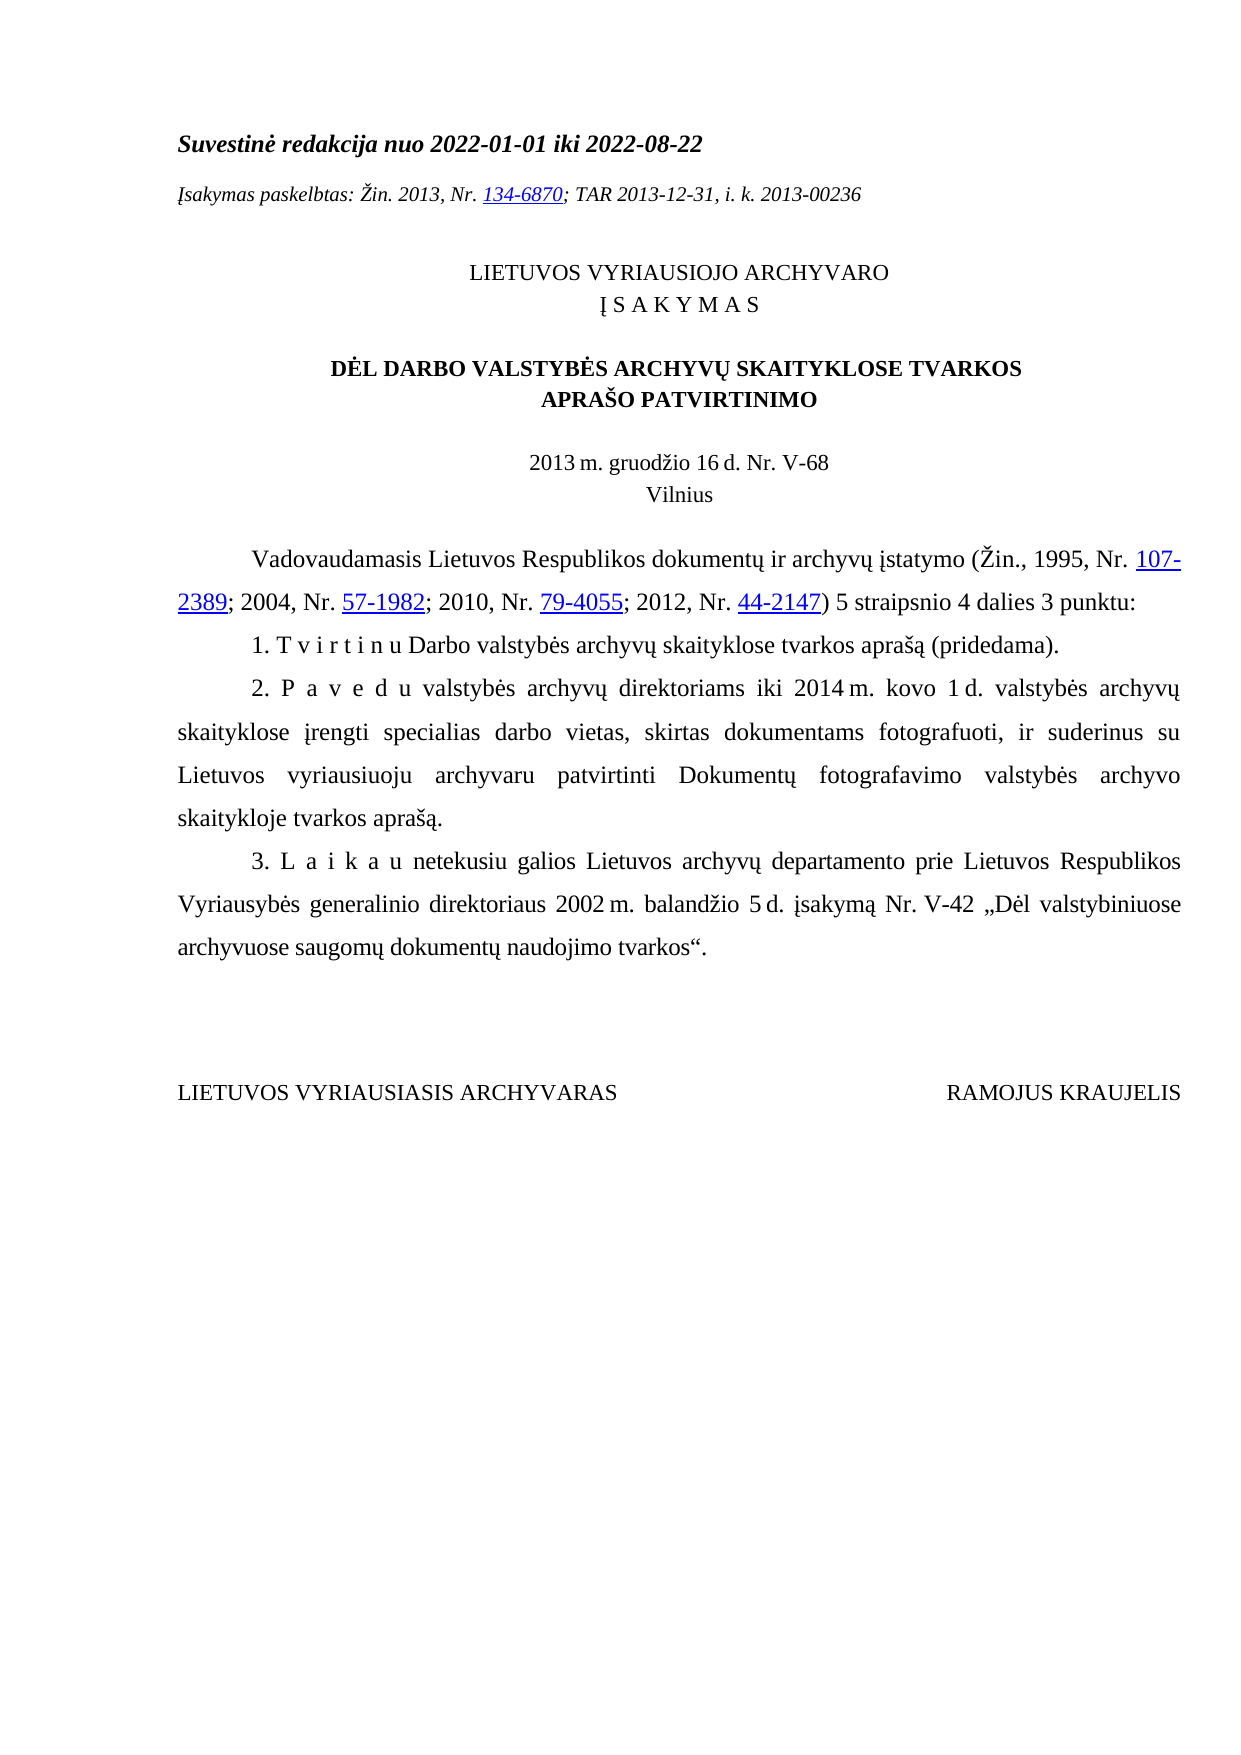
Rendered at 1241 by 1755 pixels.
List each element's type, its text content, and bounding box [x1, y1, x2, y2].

text 1. T v i r t i n u Darbo valstybės archyvų skaityklose tvarkos aprašą (pridedama). [177, 630, 1181, 659]
text 3. L a i k a u netekusiu galios Lietuvos archyvų departamento prie Lietuvos Respublikos Vyriausybės generalinio direktoriaus 2002 m. balandžio 5 d. įsakymą Nr. V-42 „Dėl valstybiniuose archyvuose saugomų dokumentų naudojimo tvarkos“. [177, 846, 1181, 961]
text Įsakymas paskelbtas: Žin. 2013, Nr. 134-6870; TAR 2013-12-31, i. k. 2013-00236 [177, 182, 1181, 206]
text DĖL DARBO VALSTYBĖS ARCHYVŲ SKAITYKLOSE TVARKOS [177, 355, 1181, 381]
text Lietuvos vyriausiasis archyvaras Ramojus Kraujelis [177, 1079, 1181, 1105]
text Vadovaudamasis Lietuvos Respublikos dokumentų ir archyvų įstatymo (Žin., 1995, Nr. 107-2389; 2004, Nr. 57-1982; 2010, Nr. 79-4055; 2012, Nr. 44-2147) 5 straipsnio 4 dalies 3 punktu: [177, 544, 1181, 616]
text Vilnius [177, 481, 1181, 507]
text Suvestinė redakcija nuo 2022-01-01 iki 2022-08-22 [177, 129, 1181, 158]
text 2013 m. gruodžio 16 d. Nr. V-68 [177, 449, 1181, 476]
text LIETUVOS VYRIAUSIOJO ARCHYVARO [177, 259, 1181, 285]
text APRAŠO PATVIRTINIMO [177, 386, 1181, 413]
text Į S A K Y M A S [177, 291, 1181, 317]
text 2. P a v e d u valstybės archyvų direktoriams iki 2014 m. kovo 1 d. valstybės archyvų skaityklose įrengti specialias darbo vietas, skirtas dokumentams fotografuoti, ir suderinus su Lietuvos vyriausiuoju archyvaru patvirtinti Dokumentų fotografavimo valstybės archyvo skaitykloje tvarkos aprašą. [177, 673, 1181, 832]
